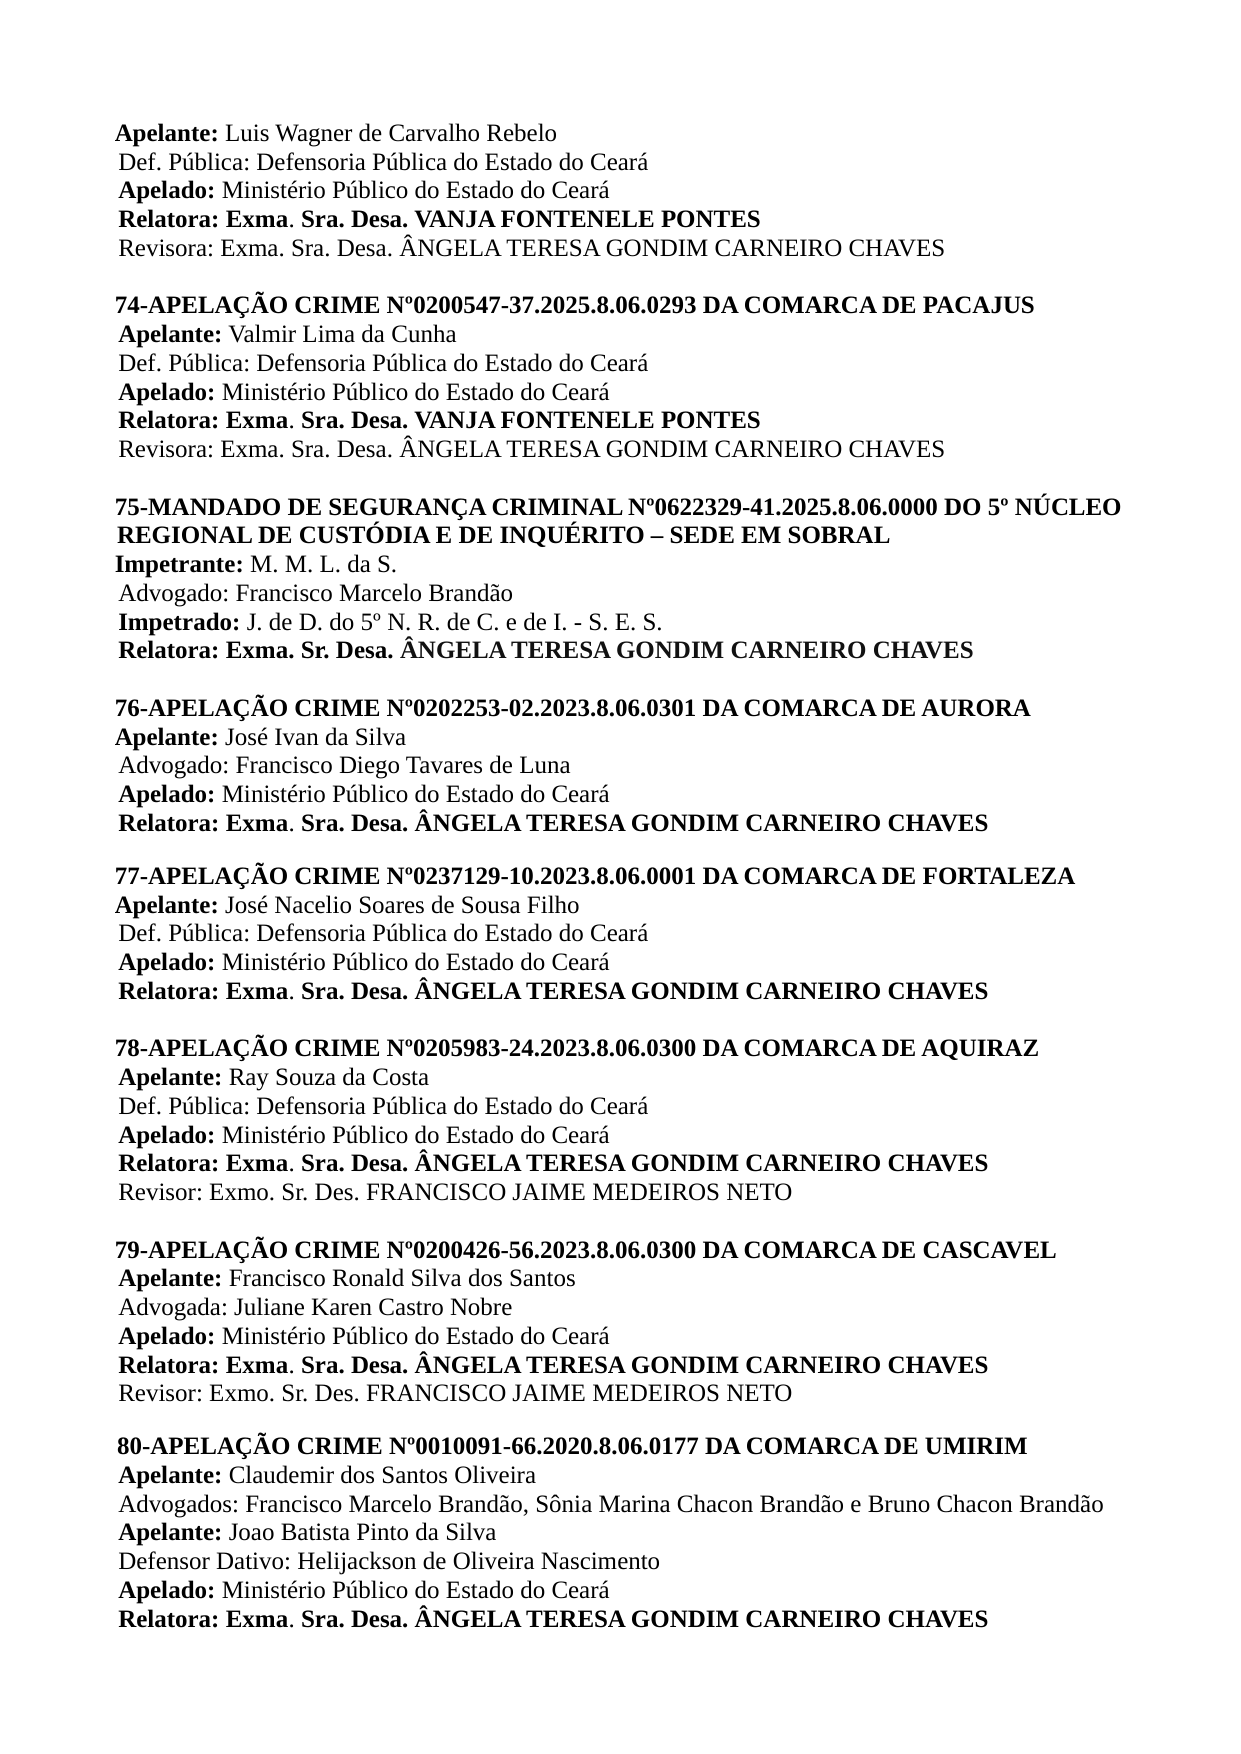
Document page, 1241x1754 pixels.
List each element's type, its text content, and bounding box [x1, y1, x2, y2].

text Advogados: Francisco Marcelo Brandão, Sônia Marina Chacon Brandão e Bruno Chacon Brandão [118, 1489, 1122, 1517]
text Apelado: Ministério Público do Estado do Ceará [118, 1120, 1122, 1148]
text Relatora: Exma. Sra. Desa. ÂNGELA TERESA GONDIM CARNEIRO CHAVES [118, 808, 1122, 837]
text Apelado: Ministério Público do Estado do Ceará [118, 947, 1122, 976]
text Apelado: Ministério Público do Estado do Ceará [118, 377, 1122, 406]
text Apelante: Luis Wagner de Carvalho Rebelo [114, 118, 1122, 147]
text Apelante: Valmir Lima da Cunha [118, 319, 1122, 348]
text Defensor Dativo: Helijackson de Oliveira Nascimento [118, 1546, 1122, 1575]
text Relatora: Exma. Sra. Desa. VANJA FONTENELE PONTES [118, 204, 1122, 233]
text Advogado: Francisco Marcelo Brandão [118, 578, 1122, 607]
text Apelante: Francisco Ronald Silva dos Santos [118, 1263, 1122, 1292]
text Apelado: Ministério Público do Estado do Ceará [118, 779, 1122, 808]
text Relatora: Exma. Sra. Desa. ÂNGELA TERESA GONDIM CARNEIRO CHAVES [118, 1148, 1122, 1177]
text Def. Pública: Defensoria Pública do Estado do Ceará [118, 147, 1122, 176]
text Apelado: Ministério Público do Estado do Ceará [118, 1321, 1122, 1350]
text Relatora: Exma. Sra. Desa. ÂNGELA TERESA GONDIM CARNEIRO CHAVES [118, 1604, 1122, 1632]
text Relatora: Exma. Sra. Desa. VANJA FONTENELE PONTES [118, 406, 1122, 434]
text Def. Pública: Defensoria Pública do Estado do Ceará [118, 1091, 1122, 1120]
text Apelado: Ministério Público do Estado do Ceará [118, 1575, 1122, 1604]
text Revisor: Exmo. Sr. Des. FRANCISCO JAIME MEDEIROS NETO [118, 1378, 1122, 1407]
text Advogada: Juliane Karen Castro Nobre [118, 1292, 1122, 1321]
text Relatora: Exma. Sra. Desa. ÂNGELA TERESA GONDIM CARNEIRO CHAVES [118, 1350, 1122, 1378]
text Revisora: Exma. Sra. Desa. ÂNGELA TERESA GONDIM CARNEIRO CHAVES [118, 233, 1122, 262]
text Revisora: Exma. Sra. Desa. ÂNGELA TERESA GONDIM CARNEIRO CHAVES [118, 434, 1122, 463]
text Apelado: Ministério Público do Estado do Ceará [118, 176, 1122, 204]
text Apelante: Joao Batista Pinto da Silva [118, 1517, 1122, 1546]
text Apelante: José Nacelio Soares de Sousa Filho [114, 890, 1122, 918]
text Apelante: Claudemir dos Santos Oliveira [118, 1460, 1122, 1489]
text Revisor: Exmo. Sr. Des. FRANCISCO JAIME MEDEIROS NETO [118, 1177, 1122, 1206]
text Relatora: Exma. Sr. Desa. ÂNGELA TERESA GONDIM CARNEIRO CHAVES [118, 636, 1122, 664]
text 74-APELAÇÃO CRIME Nº0200547-37.2025.8.06.0293 DA COMARCA DE PACAJUS [114, 291, 1122, 319]
text 79-APELAÇÃO CRIME Nº0200426-56.2023.8.06.0300 DA COMARCA DE CASCAVEL [114, 1235, 1122, 1263]
text Def. Pública: Defensoria Pública do Estado do Ceará [118, 348, 1122, 377]
text 77-APELAÇÃO CRIME Nº0237129-10.2023.8.06.0001 DA COMARCA DE FORTALEZA [114, 861, 1122, 890]
text Apelante: José Ivan da Silva [114, 722, 1122, 751]
text Advogado: Francisco Diego Tavares de Luna [118, 751, 1122, 779]
text Def. Pública: Defensoria Pública do Estado do Ceará [118, 918, 1122, 947]
text Relatora: Exma. Sra. Desa. ÂNGELA TERESA GONDIM CARNEIRO CHAVES [118, 976, 1122, 1005]
text Apelante: Ray Souza da Costa [118, 1062, 1122, 1091]
text 75-MANDADO DE SEGURANÇA CRIMINAL Nº0622329-41.2025.8.06.0000 DO 5º NÚCLEO REGIONAL DE CUSTÓDIA E DE INQUÉRITO – SEDE EM SOBRAL [114, 492, 1122, 549]
text 78-APELAÇÃO CRIME Nº0205983-24.2023.8.06.0300 DA COMARCA DE AQUIRAZ [114, 1033, 1122, 1062]
text Impetrado: J. de D. do 5º N. R. de C. e de I. - S. E. S. [118, 607, 1122, 636]
text 76-APELAÇÃO CRIME Nº0202253-02.2023.8.06.0301 DA COMARCA DE AURORA [114, 693, 1122, 722]
text 80-APELAÇÃO CRIME Nº0010091-66.2020.8.06.0177 DA COMARCA DE UMIRIM [117, 1431, 1122, 1460]
text Impetrante: M. M. L. da S. [114, 549, 1122, 578]
